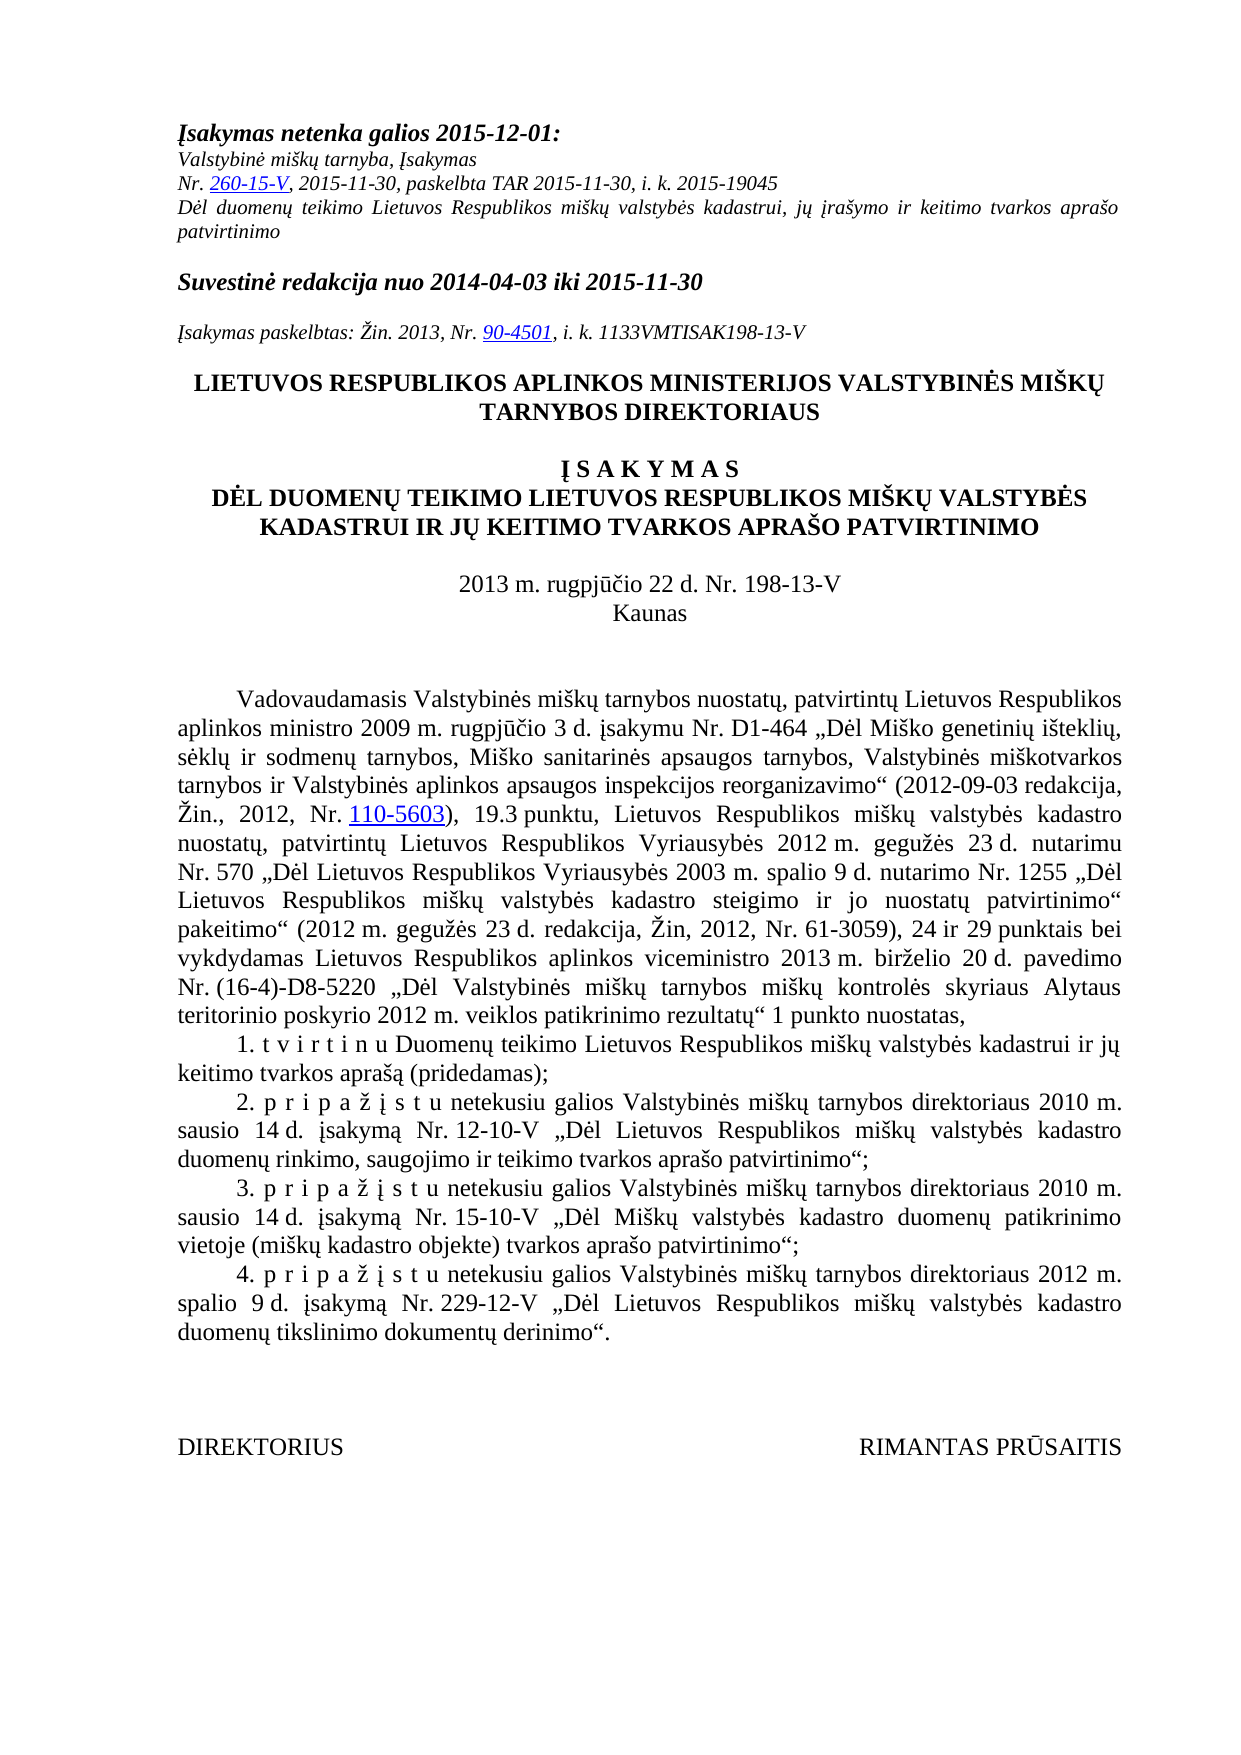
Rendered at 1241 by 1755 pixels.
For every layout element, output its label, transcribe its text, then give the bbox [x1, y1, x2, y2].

text Suvestinė redakcija nuo 2014-04-03 iki 2015-11-30 [177, 267, 1122, 296]
text 4. p r i p a ž į s t u netekusiu galios Valstybinės miškų tarnybos direktoriaus 2012 m. spalio 9 d. įsakymą Nr. 229-12-V „Dėl Lietuvos Respublikos miškų valstybės kadastro duomenų tikslinimo dokumentų derinimo“. [177, 1259, 1122, 1346]
text 1. t v i r t i n u Duomenų teikimo Lietuvos Respublikos miškų valstybės kadastrui ir jų keitimo tvarkos aprašą (pridedamas); [177, 1029, 1122, 1087]
text Dėl duomenų teikimo Lietuvos Respublikos miškų valstybės kadastrui, jų įrašymo ir keitimo tvarkos aprašo patvirtinimo [177, 195, 1122, 243]
text DĖL Duomenų teikimo LIETUVOS RESPUBLIKOS MIŠKŲ VALSTYBĖS KADASTRui ir jų keitimo tvarkos aprašo patvirtinimo [177, 483, 1122, 541]
text Direktorius Rimantas Prūsaitis [177, 1432, 1122, 1461]
text Į S A K Y M A S [177, 454, 1122, 483]
text 3. p r i p a ž į s t u netekusiu galios Valstybinės miškų tarnybos direktoriaus 2010 m. sausio 14 d. įsakymą Nr. 15-10-V „Dėl Miškų valstybės kadastro duomenų patikrinimo vietoje (miškų kadastro objekte) tvarkos aprašo patvirtinimo“; [177, 1173, 1122, 1259]
text Įsakymas paskelbtas: Žin. 2013, Nr. 90-4501, i. k. 1133VMTISAK198-13-V [177, 320, 1122, 344]
text Valstybinė miškų tarnyba, Įsakymas [177, 147, 1122, 171]
text Įsakymas netenka galios 2015-12-01: [177, 118, 1122, 147]
text LIETUVOS RESPUBLIKOS APLINKOS MINISTERIJOS VALSTYBINĖS MIŠKŲ TARNYBOS DIREKTORIAUS [177, 368, 1122, 426]
text Nr. 260-15-V, 2015-11-30, paskelbta TAR 2015-11-30, i. k. 2015-19045 [177, 171, 1122, 195]
text Kaunas [177, 598, 1122, 627]
text 2013 m. rugpjūčio 22 d. Nr. 198-13-V [177, 569, 1122, 598]
text Vadovaudamasis Valstybinės miškų tarnybos nuostatų, patvirtintų Lietuvos Respublikos aplinkos ministro 2009 m. rugpjūčio 3 d. įsakymu Nr. D1-464 „Dėl Miško genetinių išteklių, sėklų ir sodmenų tarnybos, Miško sanitarinės apsaugos tarnybos, Valstybinės miškotvarkos tarnybos ir Valstybinės aplinkos apsaugos inspekcijos reorganizavimo“ (2012-09-03 redakcija, Žin., 2012, Nr. 110-5603), 19.3 punktu, Lietuvos Respublikos miškų valstybės kadastro nuostatų, patvirtintų Lietuvos Respublikos Vyriausybės 2012 m. gegužės 23 d. nutarimu Nr. 570 „Dėl Lietuvos Respublikos Vyriausybės 2003 m. spalio 9 d. nutarimo Nr. 1255 „Dėl Lietuvos Respublikos miškų valstybės kadastro steigimo ir jo nuostatų patvirtinimo“ pakeitimo“ (2012 m. gegužės 23 d. redakcija, Žin, 2012, Nr. 61-3059), 24 ir 29 punktais bei vykdydamas Lietuvos Respublikos aplinkos viceministro 2013 m. birželio 20 d. pavedimo Nr. (16-4)-D8-5220 „Dėl Valstybinės miškų tarnybos miškų kontrolės skyriaus Alytaus teritorinio poskyrio 2012 m. veiklos patikrinimo rezultatų“ 1 punkto nuostatas, [177, 684, 1122, 1029]
text 2. p r i p a ž į s t u netekusiu galios Valstybinės miškų tarnybos direktoriaus 2010 m. sausio 14 d. įsakymą Nr. 12-10-V „Dėl Lietuvos Respublikos miškų valstybės kadastro duomenų rinkimo, saugojimo ir teikimo tvarkos aprašo patvirtinimo“; [177, 1087, 1122, 1173]
